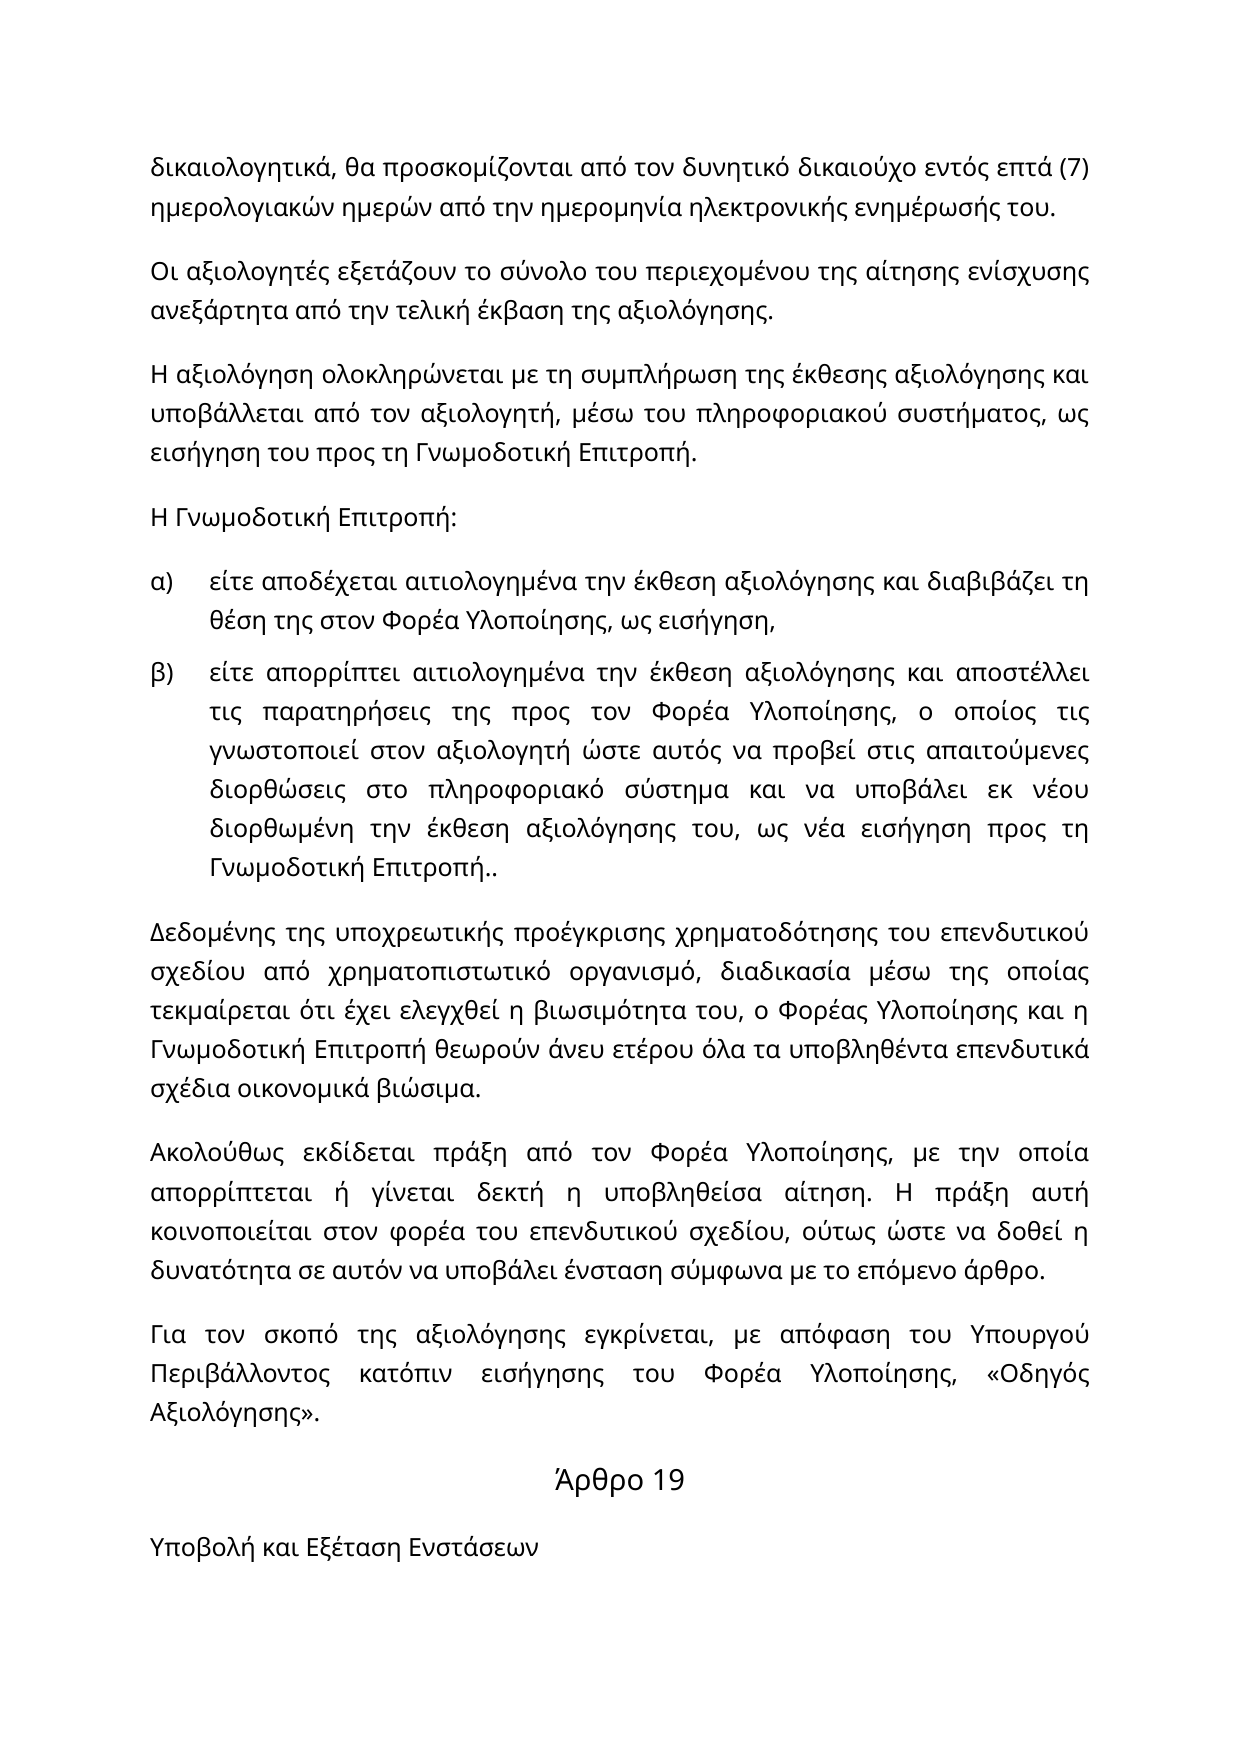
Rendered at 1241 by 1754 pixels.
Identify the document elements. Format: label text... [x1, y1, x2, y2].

text Για τον σκοπό της αξιολόγησης εγκρίνεται, με απόφαση του Υπουργού Περιβάλλοντος κατόπιν εισήγησης του Φορέα Υλοποίησης, «Οδηγός Αξιολόγησης». [150, 1317, 1090, 1429]
text Η αξιολόγηση ολοκληρώνεται με τη συμπλήρωση της έκθεσης αξιολόγησης και υποβάλλεται από τον αξιολογητή, μέσω του πληροφοριακού συστήματος, ως εισήγηση του προς τη Γνωμοδοτική Επιτροπή. [150, 357, 1090, 469]
text δικαιολογητικά, θα προσκομίζονται από τον δυνητικό δικαιούχο εντός επτά (7) ημερολογιακών ημερών από την ημερομηνία ηλεκτρονικής ενημέρωσής του. [150, 150, 1090, 223]
text Υποβολή και Εξέταση Ενστάσεων [150, 1530, 1090, 1564]
text Ακολούθως εκδίδεται πράξη από τον Φορέα Υλοποίησης, με την οποία απορρίπτεται ή γίνεται δεκτή η υποβληθείσα αίτηση. Η πράξη αυτή κοινοποιείται στον φορέα του επενδυτικού σχεδίου, ούτως ώστε να δοθεί η δυνατότητα σε αυτόν να υποβάλει ένσταση σύμφωνα με το επόμενο άρθρο. [150, 1135, 1090, 1287]
text Οι αξιολογητές εξετάζουν το σύνολο του περιεχομένου της αίτησης ενίσχυσης ανεξάρτητα από την τελική έκβαση της αξιολόγησης. [150, 253, 1090, 327]
text Δεδομένης της υποχρεωτικής προέγκρισης χρηματοδότησης του επενδυτικού σχεδίου από χρηματοπιστωτικό οργανισμό, διαδικασία μέσω της οποίας τεκμαίρεται ότι έχει ελεγχθεί η βιωσιμότητα του, ο Φορέας Υλοποίησης και η Γνωμοδοτική Επιτροπή θεωρούν άνευ ετέρου όλα τα υποβληθέντα επενδυτικά σχέδια οικονομικά βιώσιμα. [150, 914, 1090, 1105]
list β) είτε απορρίπτει αιτιολογημένα την έκθεση αξιολόγησης και αποστέλλει τις παρατηρήσεις της προς τον Φορέα Υλοποίησης, ο οποίος τις γνωστοποιεί στον αξιολογητή ώστε αυτός να προβεί στις απαιτούμενες διορθώσεις στο πληροφοριακό σύστημα και να υποβάλει εκ νέου διορθωμένη την έκθεση αξιολόγησης του, ως νέα εισήγηση προς τη Γνωμοδοτική Επιτροπή.. [150, 654, 1090, 884]
list α) είτε αποδέχεται αιτιολογημένα την έκθεση αξιολόγησης και διαβιβάζει τη θέση της στον Φορέα Υλοποίησης, ως εισήγηση, [150, 563, 1090, 637]
subtitle Άρθρο 19 [150, 1459, 1090, 1499]
text Η Γνωμοδοτική Επιτροπή: [150, 499, 1090, 533]
